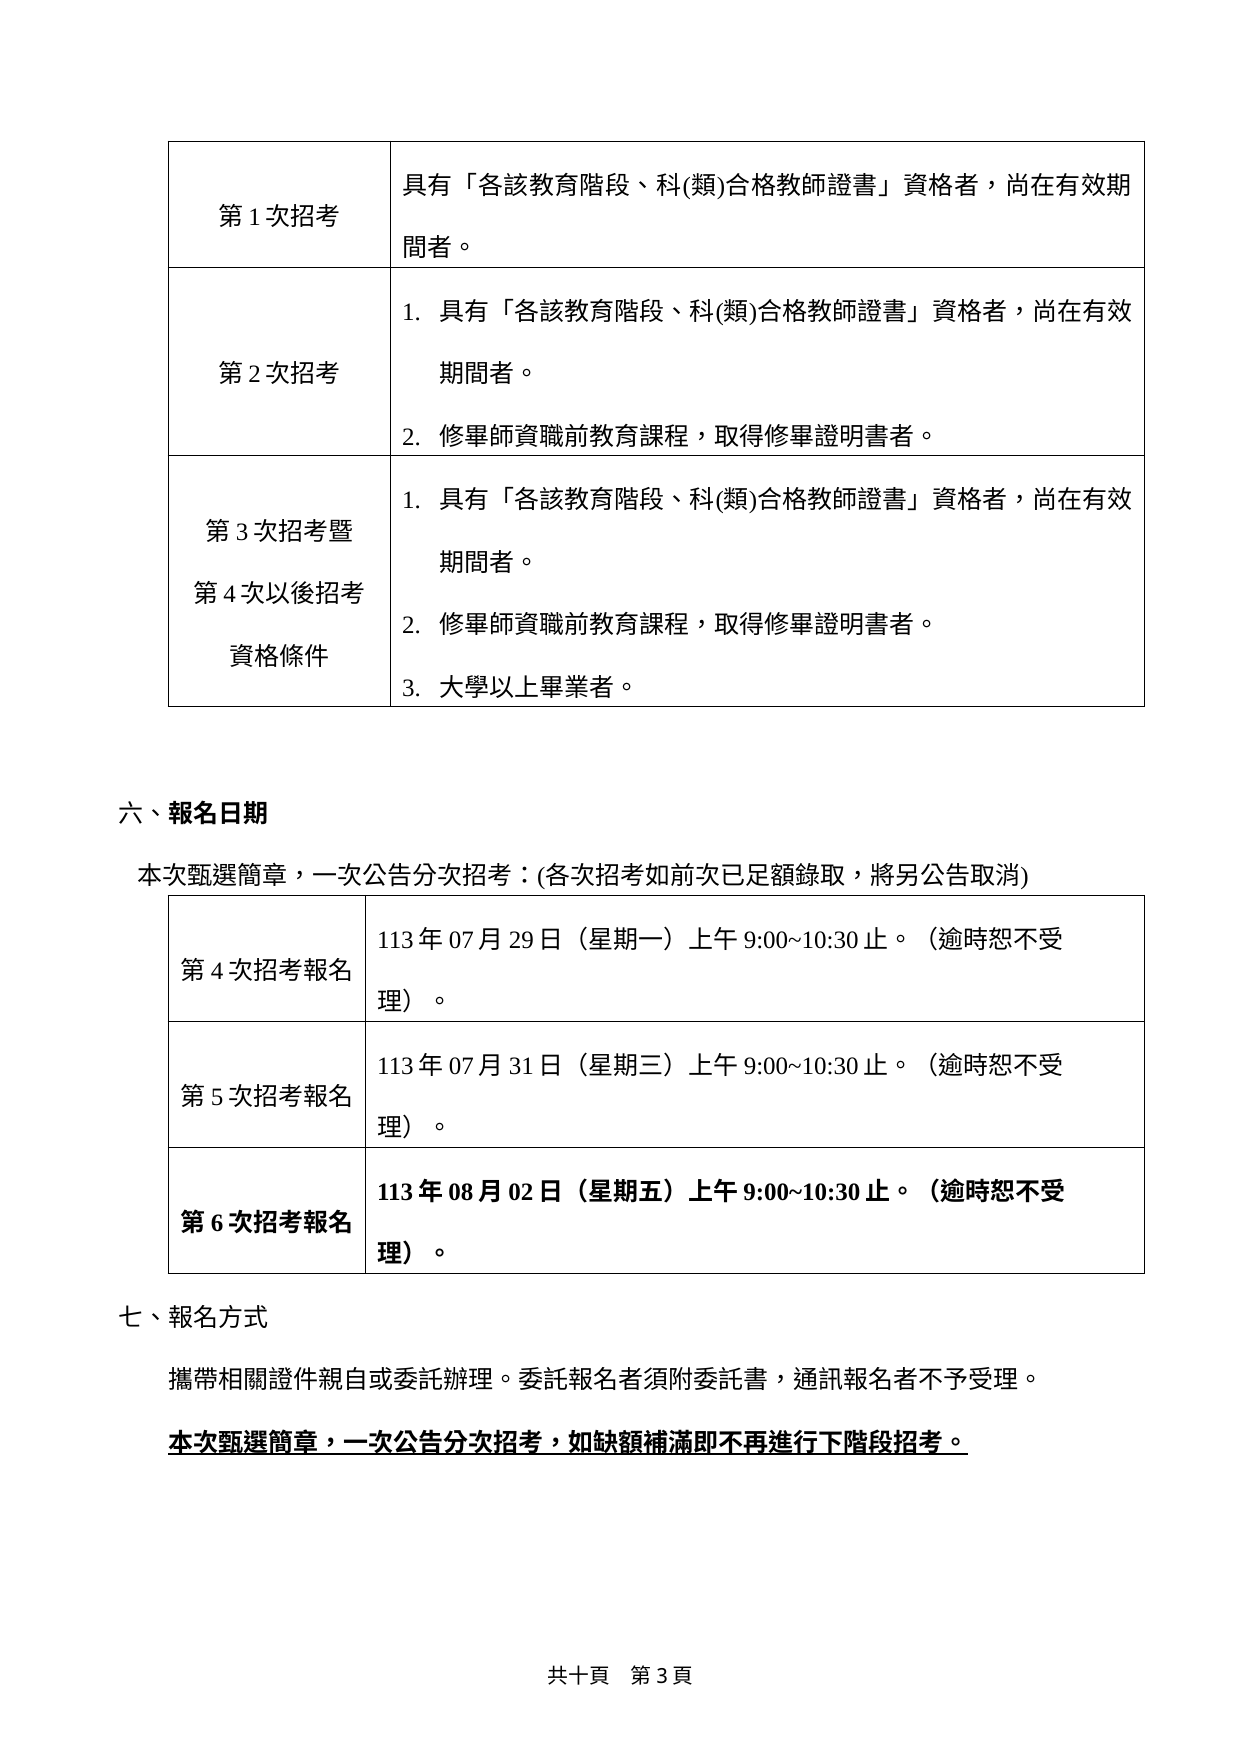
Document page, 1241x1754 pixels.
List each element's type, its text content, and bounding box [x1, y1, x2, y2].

table_cell 第5次招考報名 [169, 1022, 365, 1147]
table_cell 第2次招考 [169, 268, 390, 455]
table_cell 第3次招考暨 第4次以後招考 資格條件 [169, 456, 390, 706]
table_header 具有「各該教育階段、科(類)合格教師證書」資格者，尚在有效期間者。 [391, 142, 1144, 267]
table_cell 113年08月02日（星期五）上午9:00~10:30止。（逾時恕不受理）。 [366, 1148, 1144, 1273]
text 本次甄選簡章，一次公告分次招考：(各次招考如前次已足額錄取，將另公告取消) [118, 832, 1122, 895]
table_cell 113年07月31日（星期三）上午9:00~10:30止。（逾時恕不受理）。 [366, 1022, 1144, 1147]
text 七、報名方式 攜帶相關證件親自或委託辦理。委託報名者須附委託書，通訊報名者不予受理。 [118, 1274, 1122, 1399]
text 本次甄選簡章，一次公告分次招考，如缺額補滿即不再進行下階段招考。 [118, 1399, 1122, 1461]
text 六、報名日期 [118, 770, 1122, 832]
table_header 113年07月29日（星期一）上午9:00~10:30止。（逾時恕不受理）。 [366, 896, 1144, 1021]
table_header 第1次招考 [169, 142, 390, 267]
table_cell 具有「各該教育階段、科(類)合格教師證書」資格者，尚在有效期間者。 修畢師資職前教育課程，取得修畢證明書者。 大學以上畢業者。 [391, 456, 1144, 706]
table_header 第4次招考報名 [169, 896, 365, 1021]
table_cell 第6次招考報名 [169, 1148, 365, 1273]
table_cell 具有「各該教育階段、科(類)合格教師證書」資格者，尚在有效期間者。 修畢師資職前教育課程，取得修畢證明書者。 [391, 268, 1144, 455]
